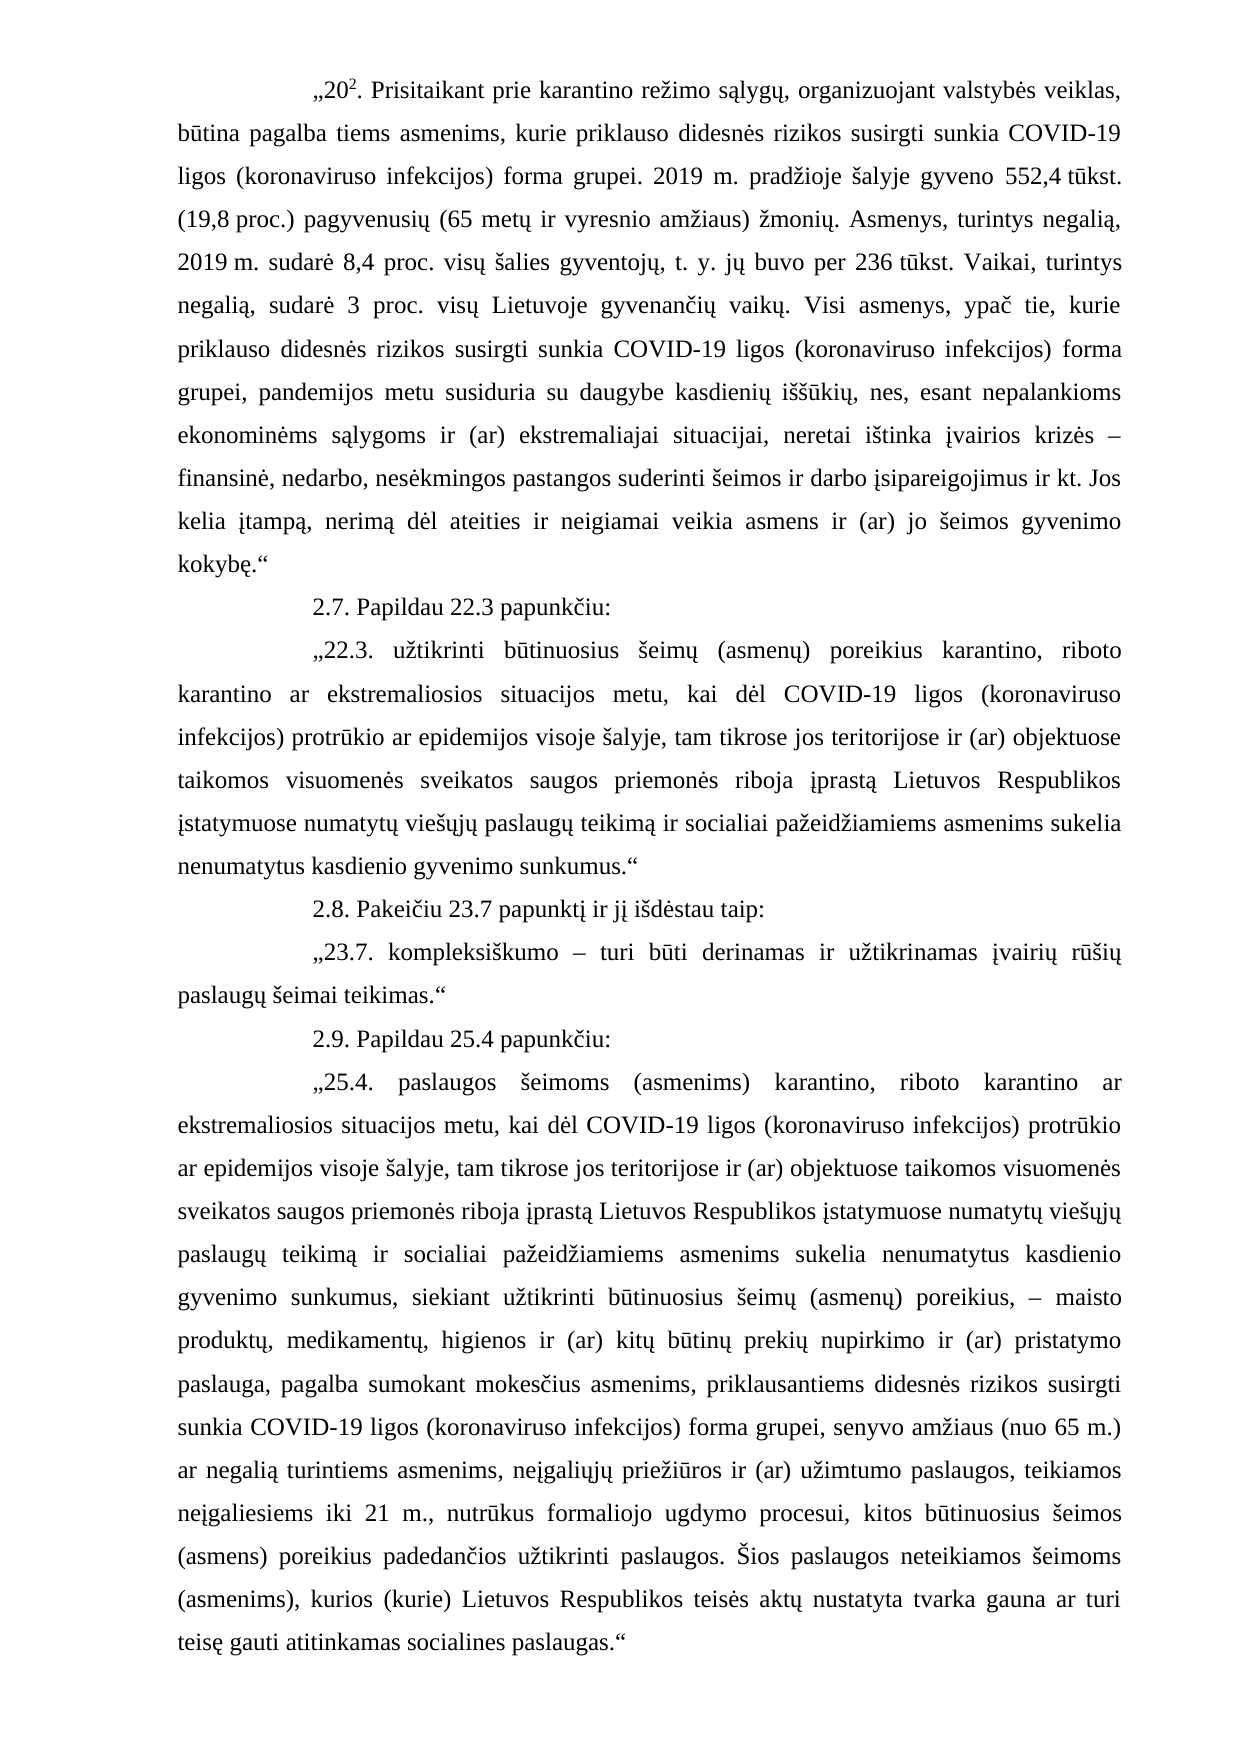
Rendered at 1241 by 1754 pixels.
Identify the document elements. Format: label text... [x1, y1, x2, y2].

text „23.7. kompleksiškumo – turi būti derinamas ir užtikrinamas įvairių rūšių paslaugų šeimai teikimas.“ [177, 937, 1122, 1009]
text 2.7. Papildau 22.3 papunkčiu: [177, 592, 1122, 621]
text „25.4. paslaugos šeimoms (asmenims) karantino, riboto karantino ar ekstremaliosios situacijos metu, kai dėl COVID-19 ligos (koronaviruso infekcijos) protrūkio ar epidemijos visoje šalyje, tam tikrose jos teritorijose ir (ar) objektuose taikomos visuomenės sveikatos saugos priemonės riboja įprastą Lietuvos Respublikos įstatymuose numatytų viešųjų paslaugų teikimą ir socialiai pažeidžiamiems asmenims sukelia nenumatytus kasdienio gyvenimo sunkumus, siekiant užtikrinti būtinuosius šeimų (asmenų) poreikius, – maisto produktų, medikamentų, higienos ir (ar) kitų būtinų prekių nupirkimo ir (ar) pristatymo paslauga, pagalba sumokant mokesčius asmenims, priklausantiems didesnės rizikos susirgti sunkia COVID-19 ligos (koronaviruso infekcijos) forma grupei, senyvo amžiaus (nuo 65 m.) ar negalią turintiems asmenims, neįgaliųjų priežiūros ir (ar) užimtumo paslaugos, teikiamos neįgaliesiems iki 21 m., nutrūkus formaliojo ugdymo procesui, kitos būtinuosius šeimos (asmens) poreikius padedančios užtikrinti paslaugos. Šios paslaugos neteikiamos šeimoms (asmenims), kurios (kurie) Lietuvos Respublikos teisės aktų nustatyta tvarka gauna ar turi teisę gauti atitinkamas socialines paslaugas.“ [177, 1067, 1122, 1656]
text „202. Prisitaikant prie karantino režimo sąlygų, organizuojant valstybės veiklas, būtina pagalba tiems asmenims, kurie priklauso didesnės rizikos susirgti sunkia COVID-19 ligos (koronaviruso infekcijos) forma grupei. 2019 m. pradžioje šalyje gyveno 552,4 tūkst. (19,8 proc.) pagyvenusių (65 metų ir vyresnio amžiaus) žmonių. Asmenys, turintys negalią, 2019 m. sudarė 8,4 proc. visų šalies gyventojų, t. y. jų buvo per 236 tūkst. Vaikai, turintys negalią, sudarė 3 proc. visų Lietuvoje gyvenančių vaikų. Visi asmenys, ypač tie, kurie priklauso didesnės rizikos susirgti sunkia COVID-19 ligos (koronaviruso infekcijos) forma grupei, pandemijos metu susiduria su daugybe kasdienių iššūkių, nes, esant nepalankioms ekonominėms sąlygoms ir (ar) ekstremaliajai situacijai, neretai ištinka įvairios krizės – finansinė, nedarbo, nesėkmingos pastangos suderinti šeimos ir darbo įsipareigojimus ir kt. Jos kelia įtampą, nerimą dėl ateities ir neigiamai veikia asmens ir (ar) jo šeimos gyvenimo kokybę.“ [177, 75, 1122, 578]
text 2.8. Pakeičiu 23.7 papunktį ir jį išdėstau taip: [177, 894, 1122, 923]
text 2.9. Papildau 25.4 papunkčiu: [177, 1024, 1122, 1052]
text „22.3. užtikrinti būtinuosius šeimų (asmenų) poreikius karantino, riboto karantino ar ekstremaliosios situacijos metu, kai dėl COVID-19 ligos (koronaviruso infekcijos) protrūkio ar epidemijos visoje šalyje, tam tikrose jos teritorijose ir (ar) objektuose taikomos visuomenės sveikatos saugos priemonės riboja įprastą Lietuvos Respublikos įstatymuose numatytų viešųjų paslaugų teikimą ir socialiai pažeidžiamiems asmenims sukelia nenumatytus kasdienio gyvenimo sunkumus.“ [177, 636, 1122, 880]
